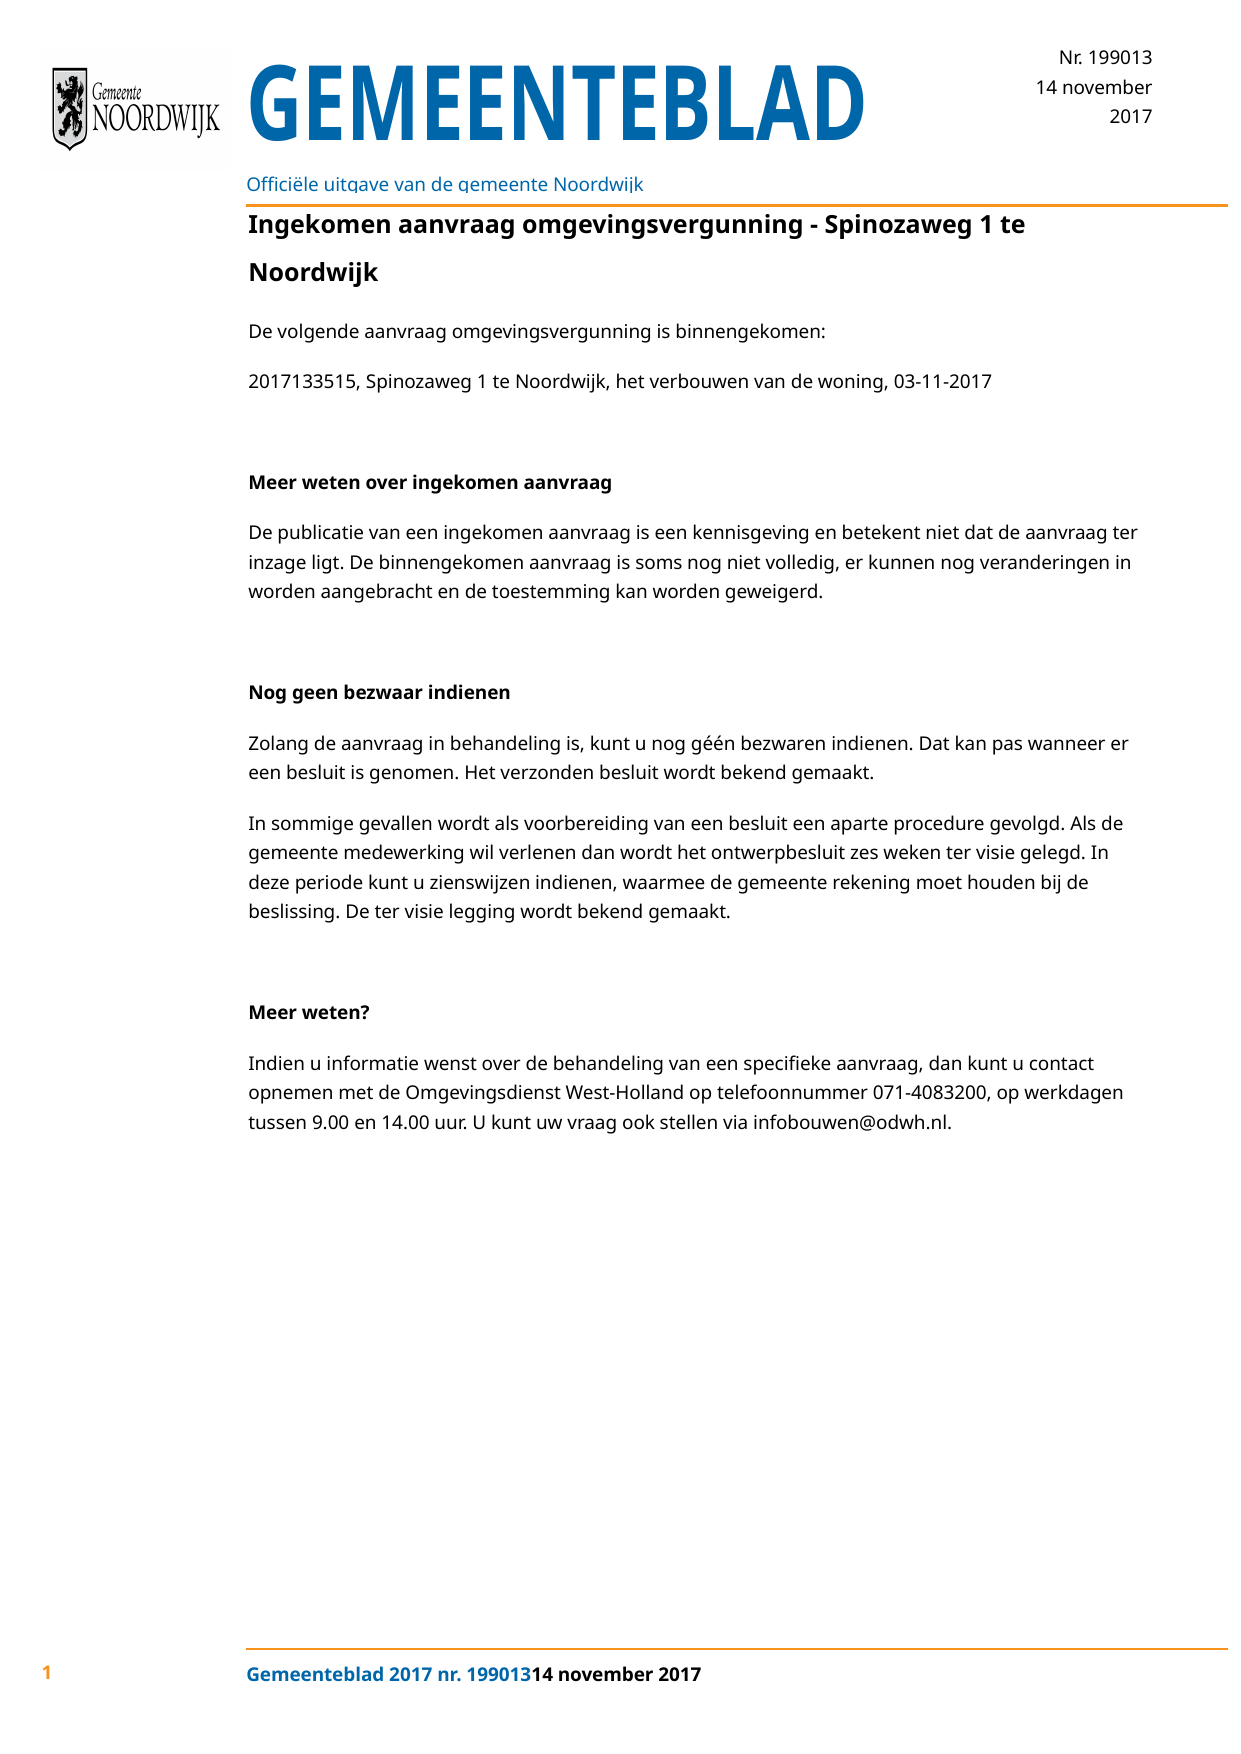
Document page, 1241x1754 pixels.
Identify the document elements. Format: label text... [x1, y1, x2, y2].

text In sommige gevallen wordt als voorbereiding van een besluit een aparte procedure gevolgd. Als de gemeente medewerking wil verlenen dan wordt het ontwerpbesluit zes weken ter visie gelegd. In deze periode kunt u zienswijzen indienen, waarmee de gemeente rekening moet houden bij de beslissing. De ter visie legging wordt bekend gemaakt. [248, 810, 1152, 924]
text Nog geen bezwaar indienen [248, 679, 1152, 705]
text Zolang de aanvraag in behandeling is, kunt u nog géén bezwaren indienen. Dat kan pas wanneer er een besluit is genomen. Het verzonden besluit wordt bekend gemaakt. [248, 730, 1152, 785]
text De volgende aanvraag omgevingsvergunning is binnengekomen: [248, 318, 1152, 344]
text 2017133515, Spinozaweg 1 te Noordwijk, het verbouwen van de woning, 03-11-2017 [248, 368, 1152, 394]
text Meer weten? [248, 999, 1152, 1025]
text Indien u informatie wenst over de behandeling van een specifieke aanvraag, dan kunt u contact opnemen met de Omgevingsdienst West-Holland op telefoonnummer 071-4083200, op werkdagen tussen 9.00 en 14.00 uur. U kunt uw vraag ook stellen via infobouwen@odwh.nl. [248, 1050, 1152, 1135]
picture [41, 47, 231, 172]
text Meer weten over ingekomen aanvraag [248, 469, 1152, 495]
text Ingekomen aanvraag omgevingsvergunning - Spinozaweg 1 te Noordwijk [248, 207, 1152, 288]
text De publicatie van een ingekomen aanvraag is een kennisgeving en betekent niet dat de aanvraag ter inzage ligt. De binnengekomen aanvraag is soms nog niet volledig, er kunnen nog veranderingen in worden aangebracht en de toestemming kan worden geweigerd. [248, 519, 1152, 604]
